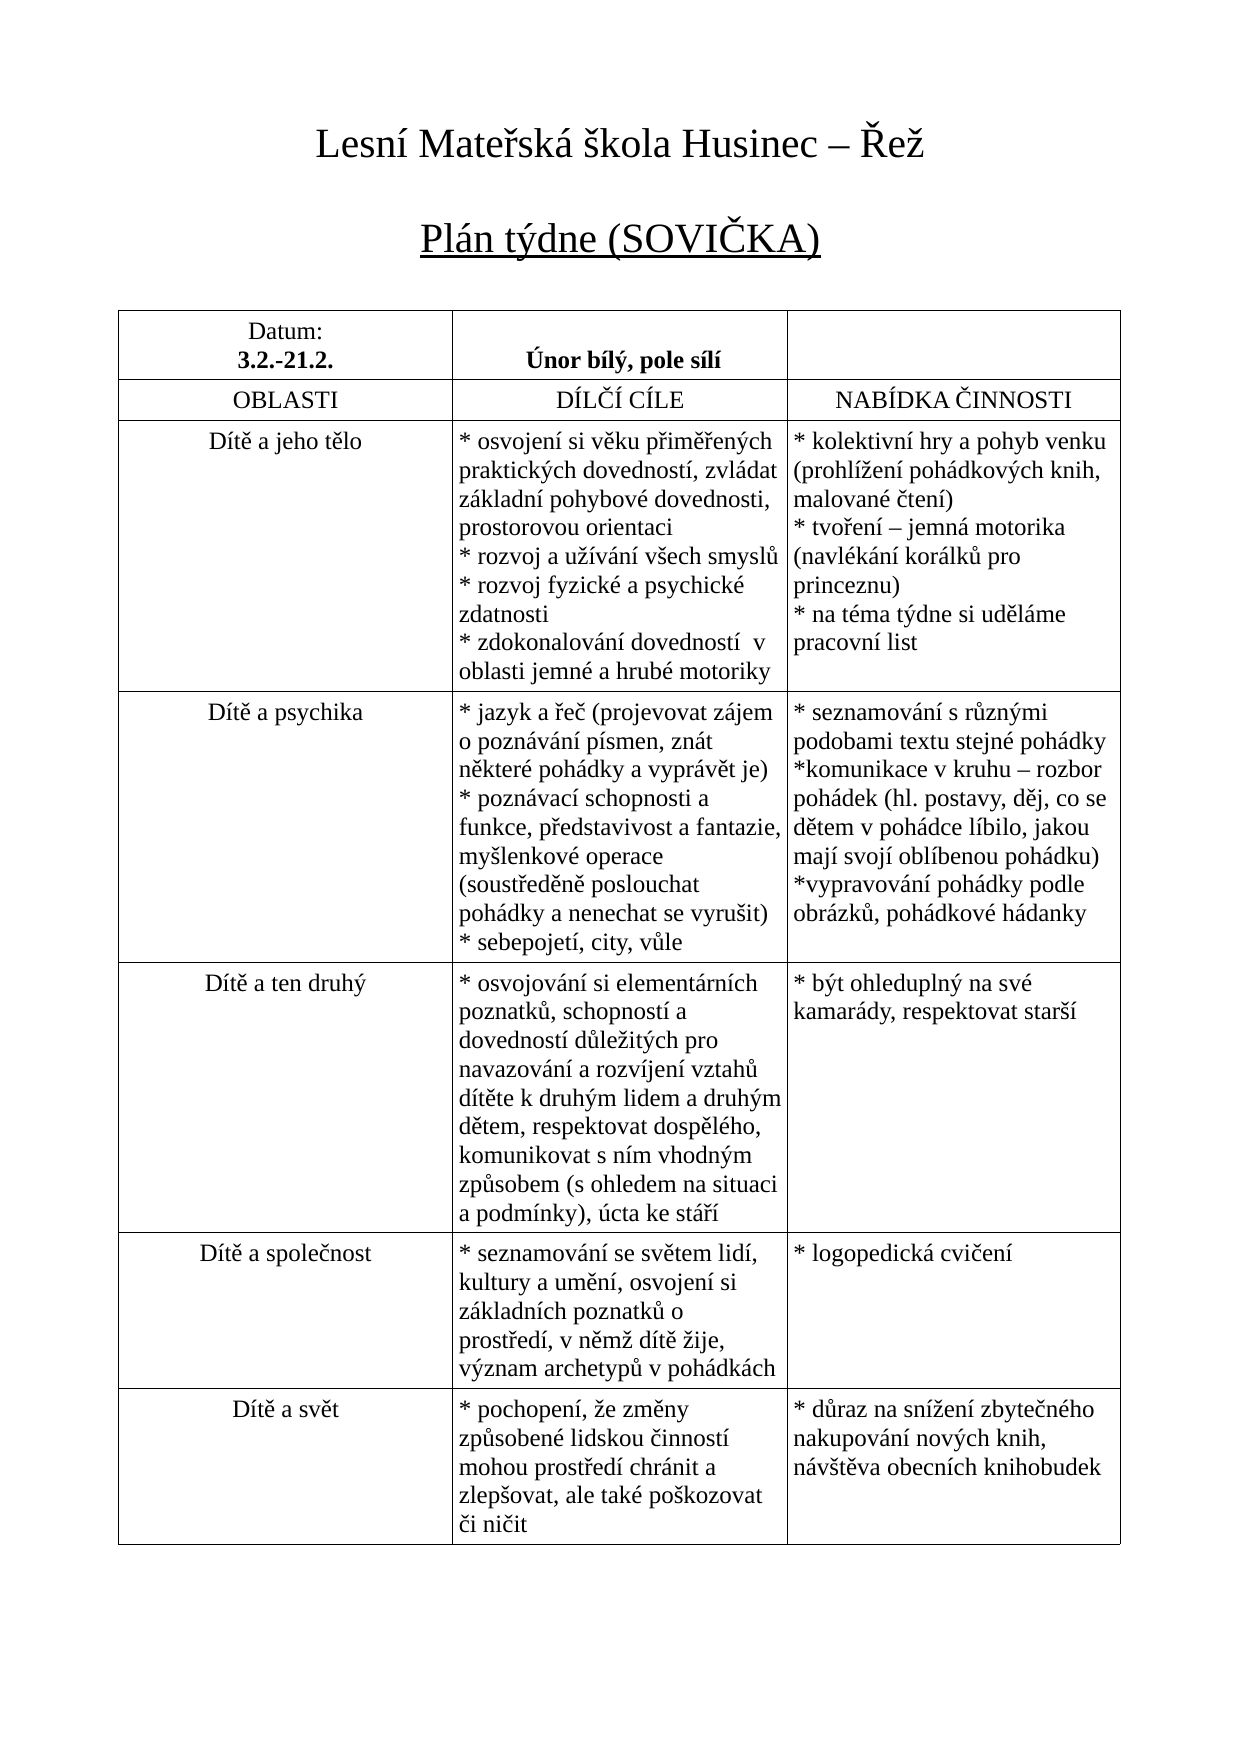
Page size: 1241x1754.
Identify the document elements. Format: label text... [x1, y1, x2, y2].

table_cell OBLASTI [119, 380, 452, 420]
table_cell * jazyk a řeč (projevovat zájem o poznávání písmen, znát některé pohádky a vyprávět je) * poznávací schopnosti a funkce, představivost a fantazie, myšlenkové operace (soustředěně poslouchat pohádky a nenechat se vyrušit) * sebepojetí, city, vůle [453, 692, 787, 961]
table_cell * kolektivní hry a pohyb venku (prohlížení pohádkových knih, malované čtení) * tvoření – jemná motorika (navlékání korálků pro princeznu) * na téma týdne si uděláme pracovní list [788, 421, 1120, 691]
table_header Datum: 3.2.-21.2. [119, 311, 452, 379]
table_cell * být ohleduplný na své kamarády, respektovat starší [788, 963, 1120, 1232]
table_cell NABÍDKA ČINNOSTI [788, 380, 1120, 420]
table_cell * pochopení, že změny způsobené lidskou činností mohou prostředí chránit a zlepšovat, ale také poškozovat či ničit [453, 1389, 787, 1544]
table_cell * osvojení si věku přiměřených praktických dovedností, zvládat základní pohybové dovednosti, prostorovou orientaci * rozvoj a užívání všech smyslů * rozvoj fyzické a psychické zdatnosti * zdokonalování dovedností v oblasti jemné a hrubé motoriky [453, 421, 787, 691]
table_cell Dítě a psychika [119, 692, 452, 961]
table_cell * seznamování s různými podobami textu stejné pohádky *komunikace v kruhu – rozbor pohádek (hl. postavy, děj, co se dětem v pohádce líbilo, jakou mají svojí oblíbenou pohádku) *vypravování pohádky podle obrázků, pohádkové hádanky [788, 692, 1120, 961]
table_cell Dítě a společnost [119, 1233, 452, 1388]
table_cell DÍLČÍ CÍLE [453, 380, 787, 420]
table_cell * logopedická cvičení [788, 1233, 1120, 1388]
table_header Únor bílý, pole sílí [453, 311, 787, 379]
table_header [788, 311, 1120, 379]
table_cell Dítě a ten druhý [119, 963, 452, 1232]
table_cell Dítě a svět [119, 1389, 452, 1544]
text Plán týdne (SOVIČKA) [118, 214, 1122, 262]
table_cell * osvojování si elementárních poznatků, schopností a dovedností důležitých pro navazování a rozvíjení vztahů dítěte k druhým lidem a druhým dětem, respektovat dospělého, komunikovat s ním vhodným způsobem (s ohledem na situaci a podmínky), úcta ke stáří [453, 963, 787, 1232]
table_cell * seznamování se světem lidí, kultury a umění, osvojení si základních poznatků o prostředí, v němž dítě žije, význam archetypů v pohádkách [453, 1233, 787, 1388]
text Lesní Mateřská škola Husinec – Řež [118, 118, 1122, 166]
table_cell * důraz na snížení zbytečného nakupování nových knih, návštěva obecních knihobudek [788, 1389, 1120, 1544]
table_cell Dítě a jeho tělo [119, 421, 452, 691]
